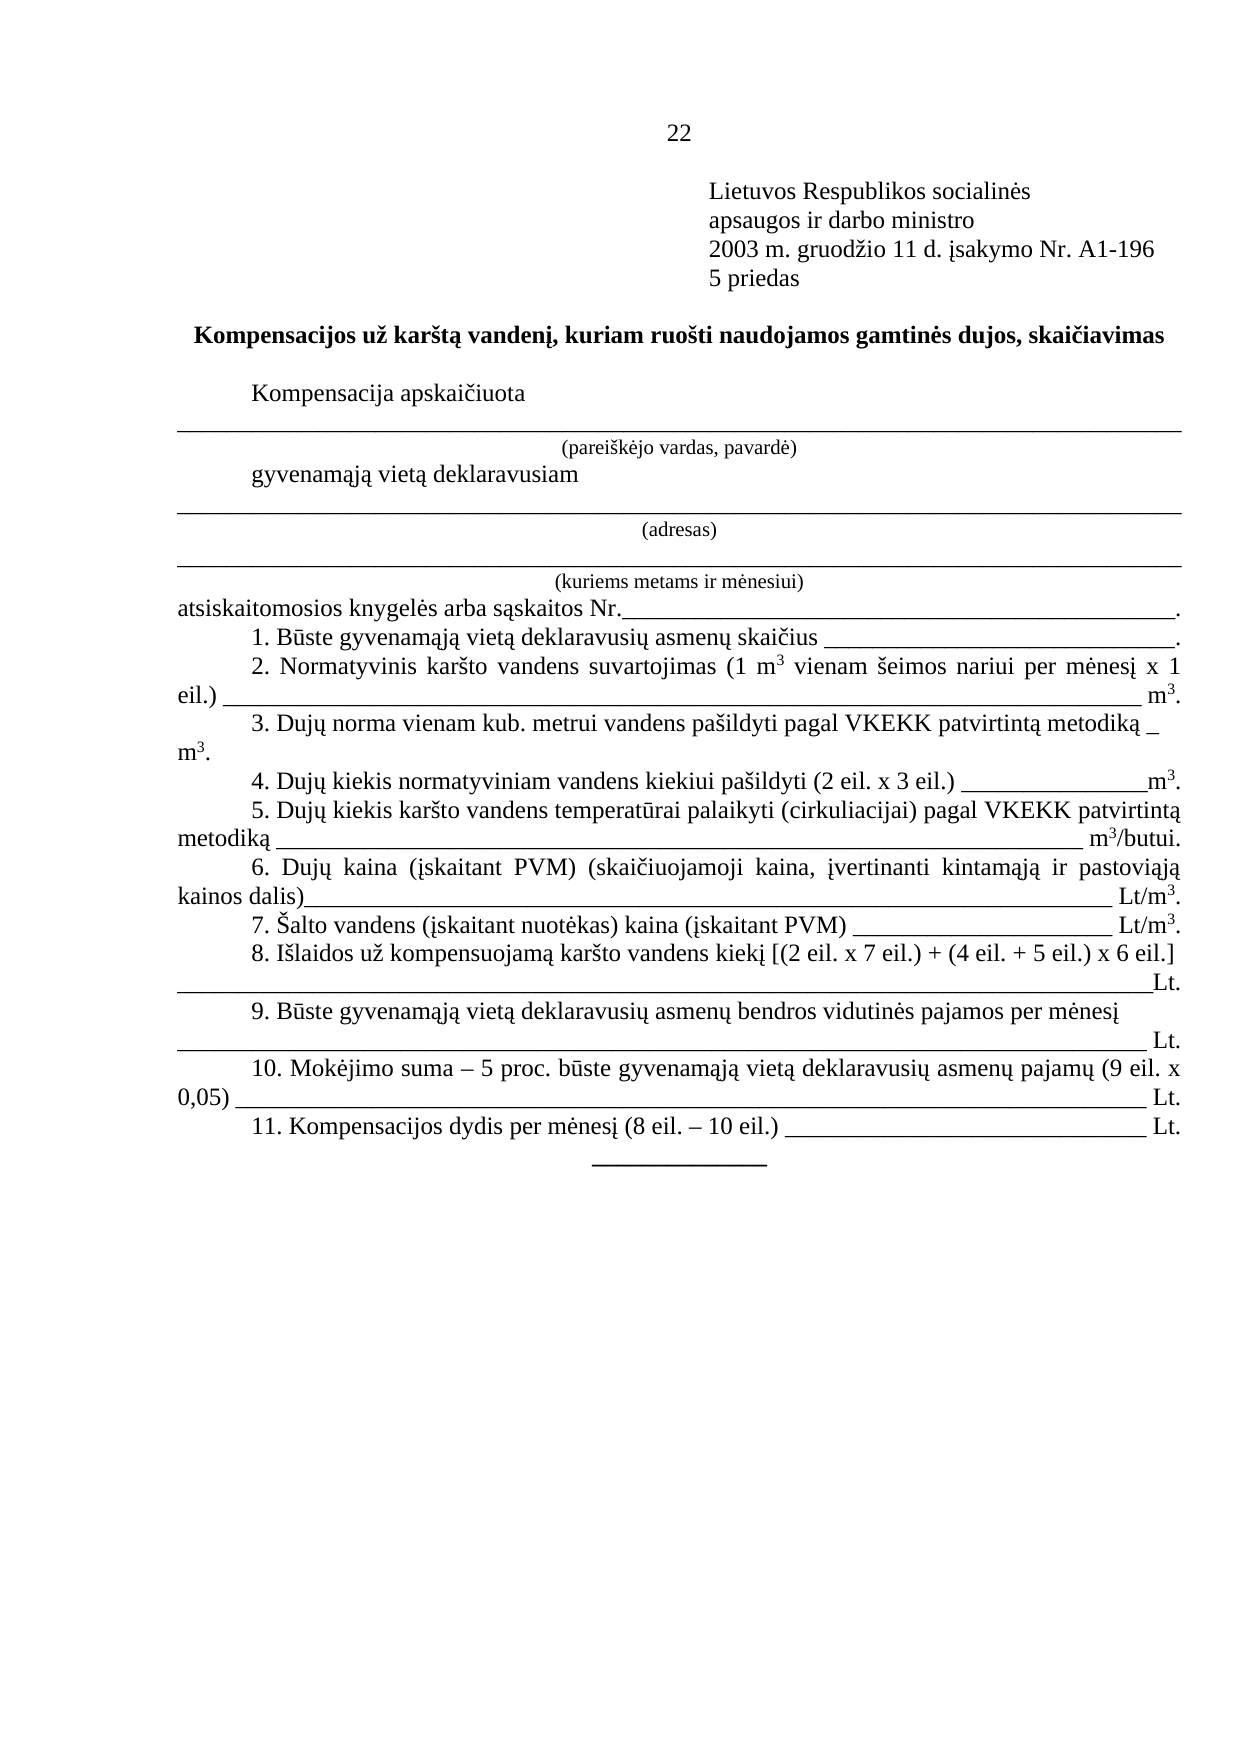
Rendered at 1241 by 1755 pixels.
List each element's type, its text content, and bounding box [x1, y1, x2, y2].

text 9. Būste gyvenamąją vietą deklaravusių asmenų bendros vidutinės pajamos per mėnesį [177, 996, 1181, 1025]
text 8. Išlaidos už kompensuojamą karšto vandens kiekį [(2 eil. x 7 eil.) + (4 eil. + 5 eil.) x 6 eil.] Lt. [177, 938, 1181, 996]
text 7. Šalto vandens (įskaitant nuotėkas) kaina (įskaitant PVM) Lt/m3. [177, 910, 1181, 938]
text Lietuvos Respublikos socialinės [177, 176, 1181, 205]
text 5. Dujų kiekis karšto vandens temperatūrai palaikyti (cirkuliacijai) pagal VKEKK patvirtintą metodiką m3/butui. [177, 795, 1181, 852]
text 11. Kompensacijos dydis per mėnesį (8 eil. – 10 eil.) Lt. [177, 1111, 1181, 1140]
text Kompensacija apskaičiuota [177, 378, 1181, 406]
text 2. Normatyvinis karšto vandens suvartojimas (1 m3 vienam šeimos nariui per mėnesį x 1 eil.) m3. [177, 651, 1181, 708]
text 5 priedas [177, 263, 1181, 291]
text 10. Mokėjimo suma – 5 proc. būste gyvenamąją vietą deklaravusių asmenų pajamų (9 eil. x 0,05) Lt. [177, 1053, 1181, 1111]
text gyvenamąją vietą deklaravusiam [177, 459, 1181, 488]
text 4. Dujų kiekis normatyviniam vandens kiekiui pašildyti (2 eil. x 3 eil.) m3. [177, 766, 1181, 795]
text 6. Dujų kaina (įskaitant PVM) (skaičiuojamoji kaina, įvertinanti kintamąją ir pastoviąją kainos dalis) Lt/m3. [177, 852, 1181, 910]
text 2003 m. gruodžio 11 d. įsakymo Nr. A1-196 [177, 234, 1181, 263]
text atsiskaitomosios knygelės arba sąskaitos Nr. . [177, 593, 1181, 622]
text (kuriems metams ir mėnesiui) [177, 569, 1181, 593]
text (pareiškėjo vardas, pavardė) [177, 435, 1181, 459]
text Lt. [177, 1025, 1181, 1053]
text apsaugos ir darbo ministro [177, 205, 1181, 234]
text Kompensacijos už karštą vandenį, kuriam ruošti naudojamos gamtinės dujos, skaičiavimas [177, 320, 1181, 349]
text 1. Būste gyvenamąją vietą deklaravusių asmenų skaičius . [177, 622, 1181, 651]
text (adresas) [177, 517, 1181, 541]
text ______________ [177, 1140, 1181, 1168]
text 3. Dujų norma vienam kub. metrui vandens pašildyti pagal VKEKK patvirtintą metodiką m3. [177, 708, 1181, 766]
